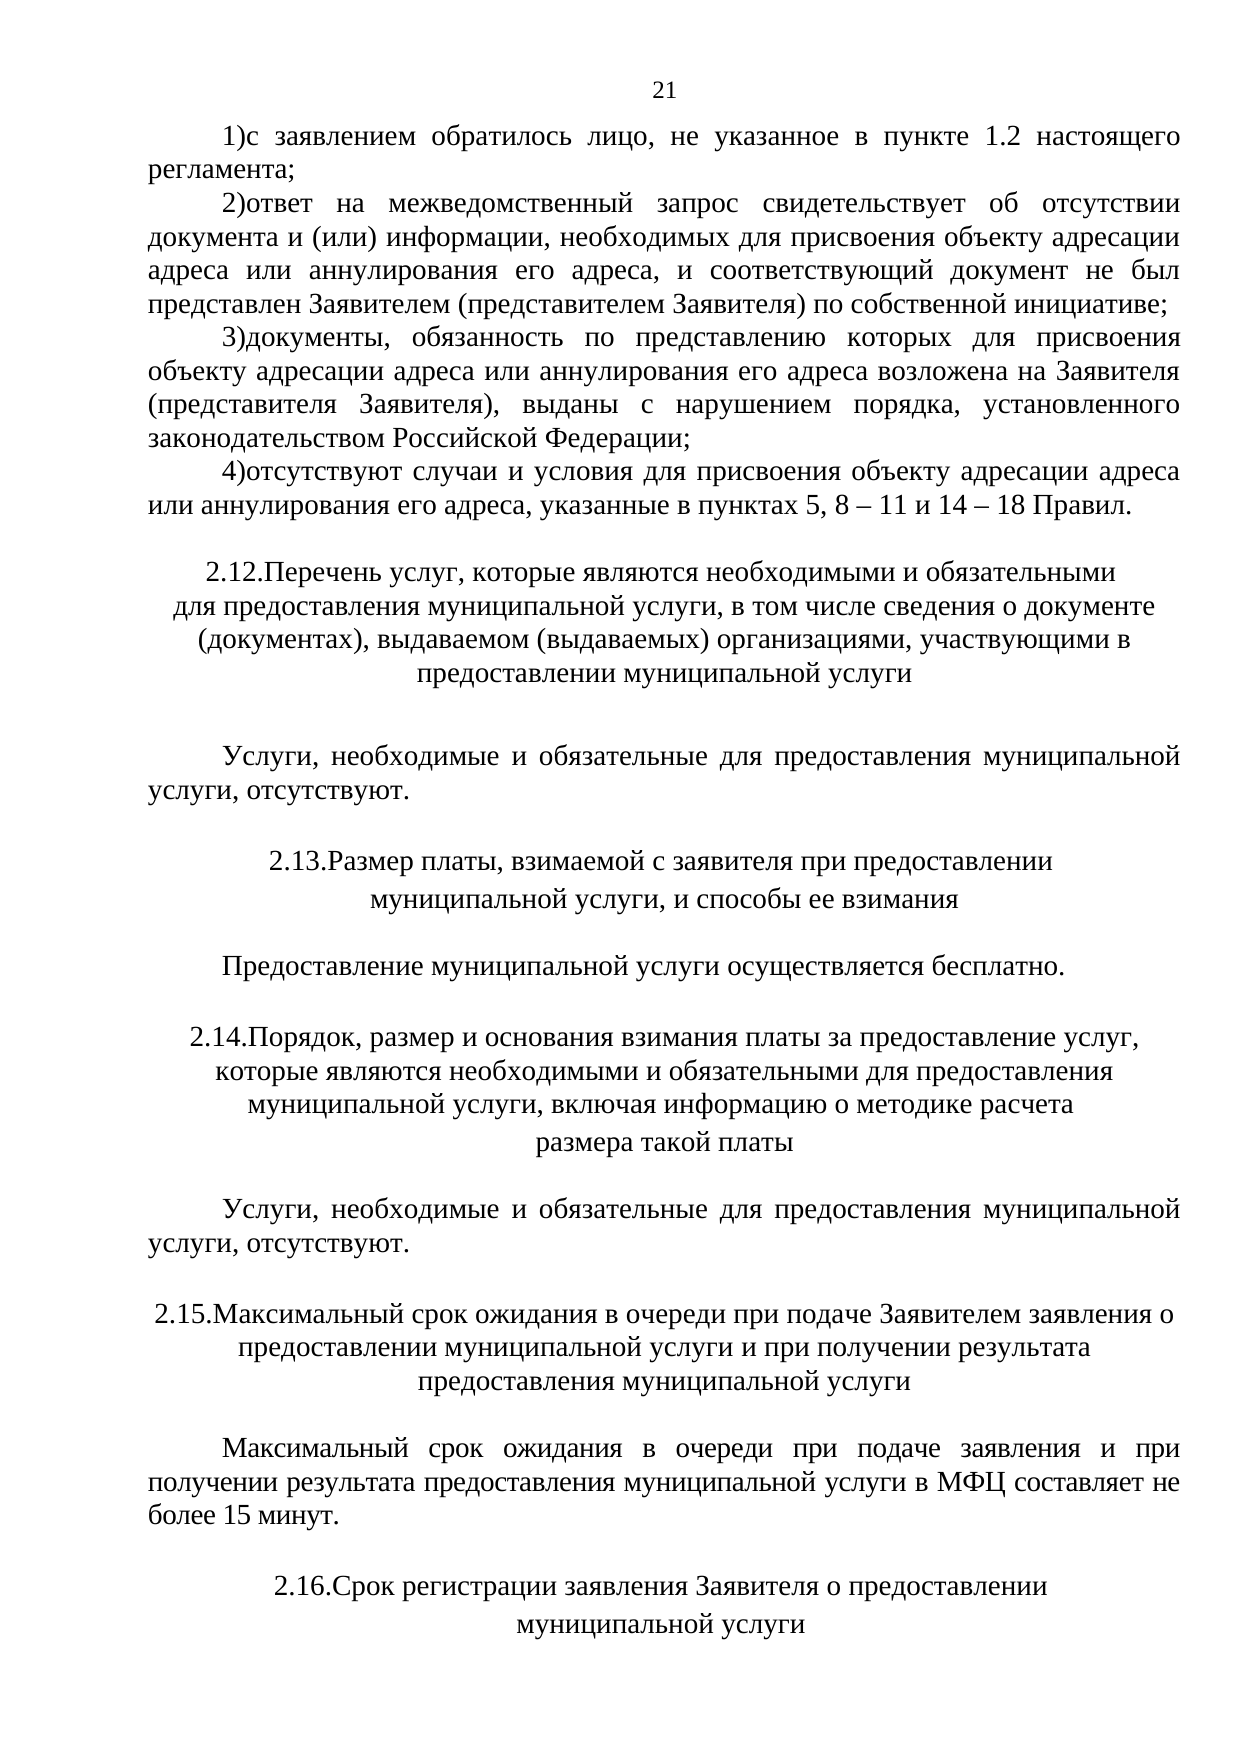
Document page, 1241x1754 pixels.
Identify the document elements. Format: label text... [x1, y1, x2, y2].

text Предоставление муниципальной услуги осуществляется бесплатно. [148, 948, 1181, 982]
text 2)ответ на межведомственный запрос свидетельствует об отсутствии документа и (или) информации, необходимых для присвоения объекту адресации адреса или аннулирования его адреса, и соответствующий документ не был представлен Заявителем (представителем Заявителя) по собственной инициативе; [148, 185, 1181, 319]
subtitle 2.13.Размер платы, взимаемой с заявителя при предоставлении [148, 843, 1181, 877]
subtitle размера такой платы [148, 1124, 1181, 1158]
text 1)с заявлением обратилось лицо, не указанное в пункте 1.2 настоящего регламента; [148, 118, 1181, 185]
text Услуги, необходимые и обязательные для предоставления муниципальной услуги, отсутствуют. [148, 738, 1181, 806]
text Услуги, необходимые и обязательные для предоставления муниципальной услуги, отсутствуют. [148, 1191, 1181, 1258]
subtitle муниципальной услуги [148, 1606, 1181, 1640]
text Максимальный срок ожидания в очереди при подаче заявления и при получении результата предоставления муниципальной услуги в МФЦ составляет не более 15 минут. [148, 1430, 1181, 1531]
subtitle 2.15.Максимальный срок ожидания в очереди при подаче Заявителем заявления о предоставлении муниципальной услуги и при получении результата предоставления муниципальной услуги [148, 1296, 1181, 1397]
subtitle 2.14.Порядок, размер и основания взимания платы за предоставление услуг, которые являются необходимыми и обязательными для предоставления муниципальной услуги, включая информацию о методике расчета [148, 1019, 1181, 1120]
subtitle 2.12.Перечень услуг, которые являются необходимыми и обязательными для предоставления муниципальной услуги, в том числе сведения о документе (документах), выдаваемом (выдаваемых) организациями, участвующими в предоставлении муниципальной услуги [148, 554, 1181, 688]
subtitle 2.16.Срок регистрации заявления Заявителя о предоставлении [148, 1568, 1181, 1602]
text 4)отсутствуют случаи и условия для присвоения объекту адресации адреса или аннулирования его адреса, указанные в пунктах 5, 8 – 11 и 14 – 18 Правил. [148, 453, 1181, 521]
text 3)документы, обязанность по представлению которых для присвоения объекту адресации адреса или аннулирования его адреса возложена на Заявителя (представителя Заявителя), выданы с нарушением порядка, установленного законодательством Российской Федерации; [148, 319, 1181, 453]
subtitle муниципальной услуги, и способы ее взимания [148, 881, 1181, 914]
